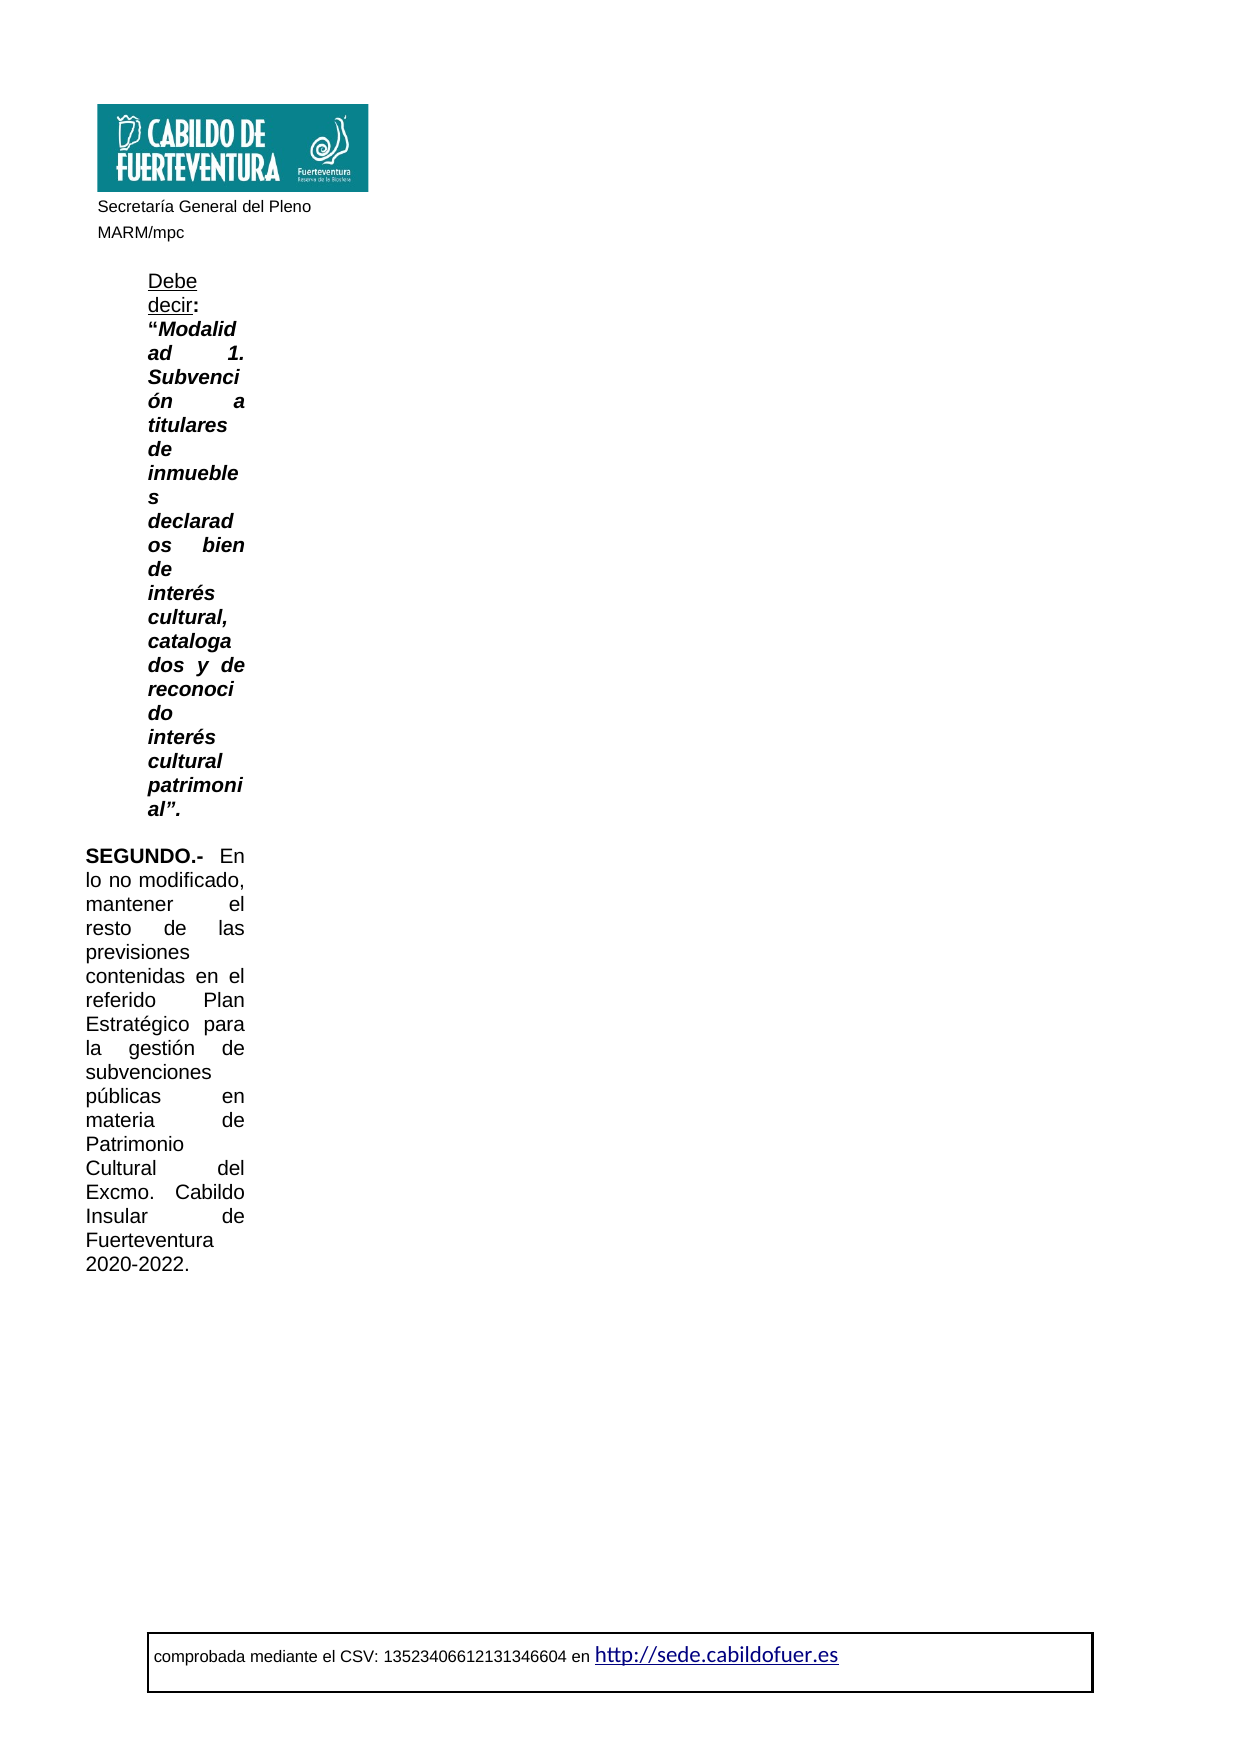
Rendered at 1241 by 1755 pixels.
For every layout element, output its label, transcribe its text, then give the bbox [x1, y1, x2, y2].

text Debe decir: “Modalidad 1. Subvención a titulares de inmuebles declarados bien de interés cultural, catalogados y de reconocido interés cultural patrimonial”. [148, 269, 245, 820]
text SEGUNDO.- En lo no modificado, mantener el resto de las previsiones contenidas en el referido Plan Estratégico para la gestión de subvenciones públicas en materia de Patrimonio Cultural del Excmo. Cabildo Insular de Fuerteventura 2020-2022. [85, 844, 245, 1276]
